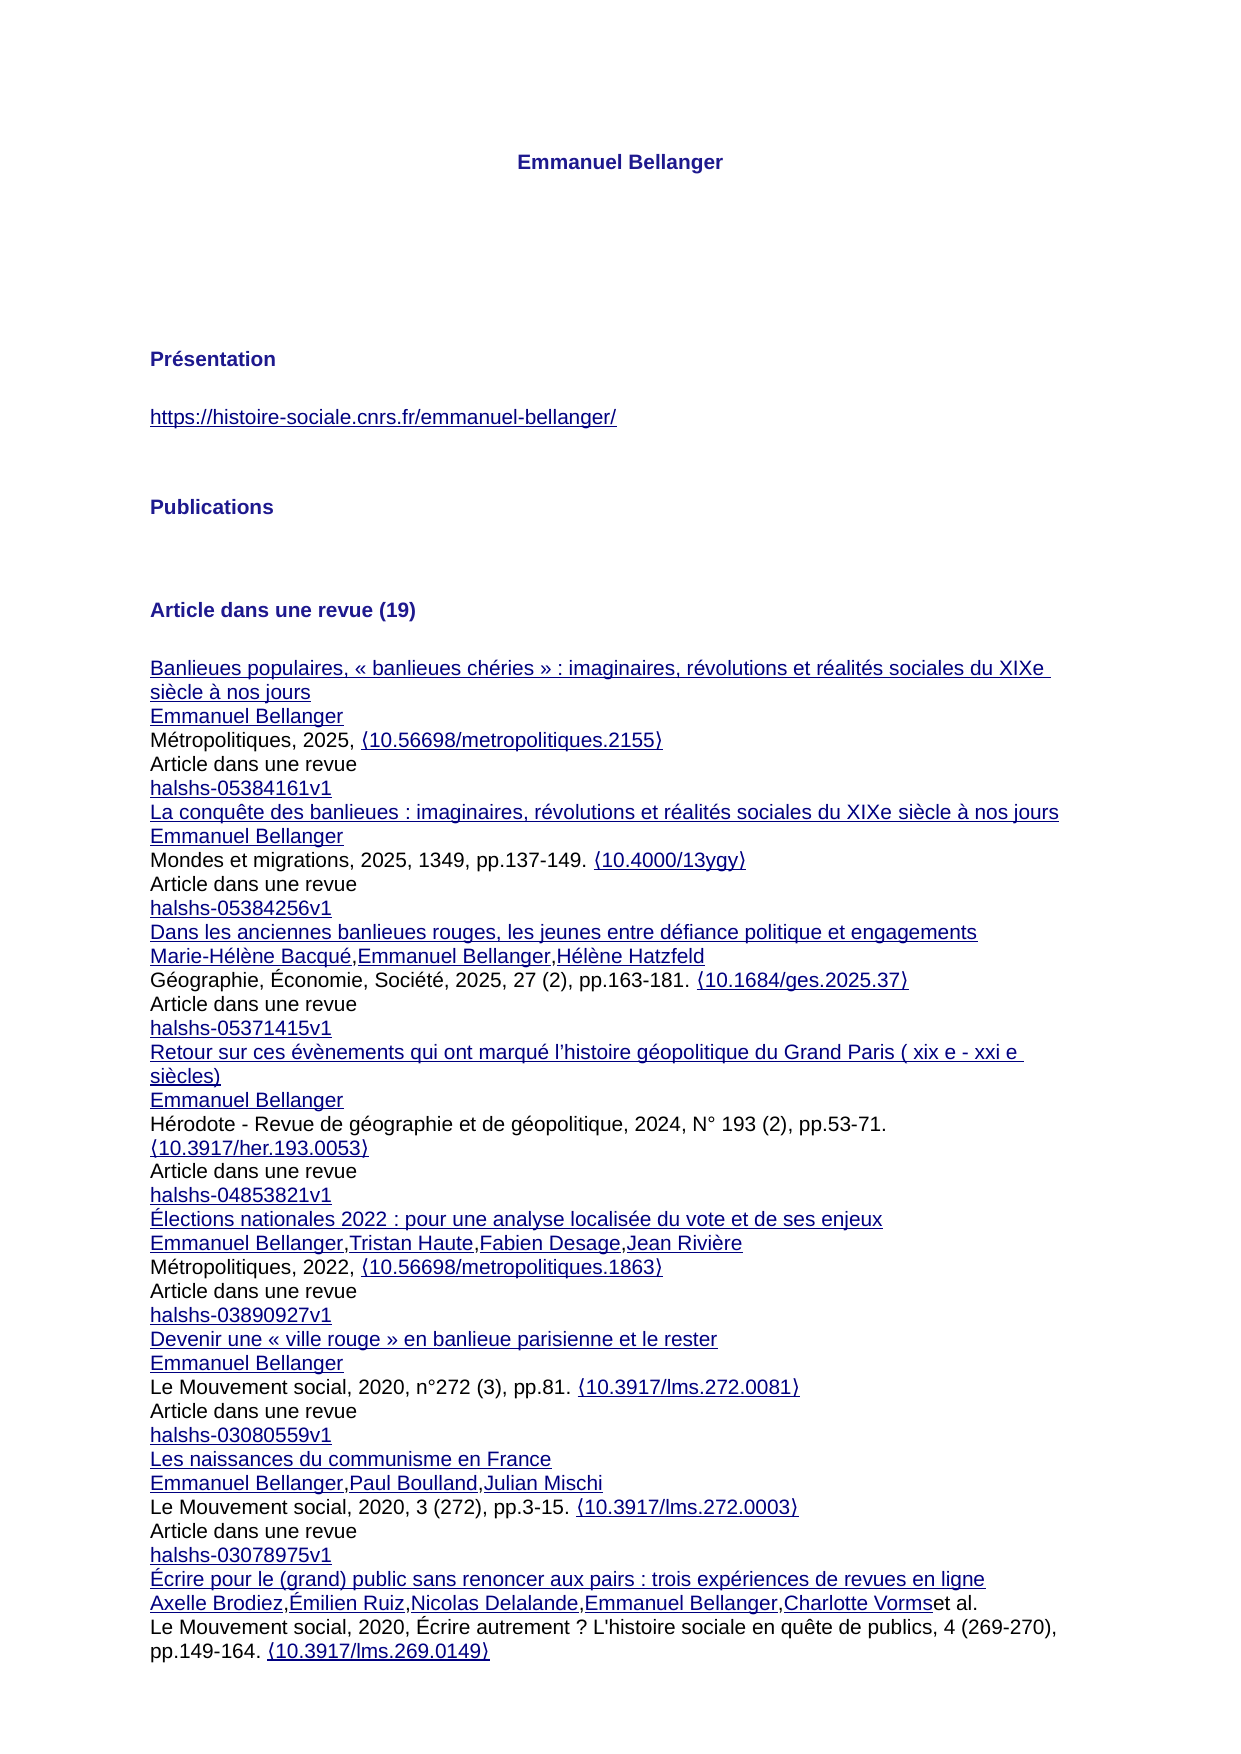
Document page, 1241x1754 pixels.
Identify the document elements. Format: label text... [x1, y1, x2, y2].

table_cell Retour sur ces évènements qui ont marqué l’histoire géopolitique du Grand Paris ( xix e - xxi e siècles) Emmanuel Bellanger Hérodote - Revue de géographie et de géopolitique, 2024, N° 193 (2), pp.53-71. ⟨10.3917/her.193.0053⟩ Article dans une revue halshs-04853821v1 [150, 1040, 1090, 1207]
table_cell Dans les anciennes banlieues rouges, les jeunes entre défiance politique et engagements Marie-Hélène Bacqué,Emmanuel Bellanger,Hélène Hatzfeld Géographie, Économie, Société, 2025, 27 (2), pp.163-181. ⟨10.1684/ges.2025.37⟩ Article dans une revue halshs-05371415v1 [150, 920, 1090, 1039]
table_header Banlieues populaires, « banlieues chéries » : imaginaires, révolutions et réalités sociales du XIXe siècle à nos jours Emmanuel Bellanger Métropolitiques, 2025, ⟨10.56698/metropolitiques.2155⟩ Article dans une revue halshs-05384161v1 [150, 656, 1090, 800]
table_cell Les naissances du communisme en France Emmanuel Bellanger,Paul Boulland,Julian Mischi Le Mouvement social, 2020, 3 (272), pp.3-15. ⟨10.3917/lms.272.0003⟩ Article dans une revue halshs-03078975v1 [150, 1447, 1090, 1567]
subtitle Emmanuel Bellanger [150, 150, 1090, 174]
table_cell La conquête des banlieues : imaginaires, révolutions et réalités sociales du XIXe siècle à nos jours Emmanuel Bellanger Mondes et migrations, 2025, 1349, pp.137-149. ⟨10.4000/13ygy⟩ Article dans une revue halshs-05384256v1 [150, 800, 1090, 920]
subtitle Publications [150, 495, 1090, 519]
table_cell Écrire pour le (grand) public sans renoncer aux pairs : trois expériences de revues en ligne Axelle Brodiez,Émilien Ruiz,Nicolas Delalande,Emmanuel Bellanger,Charlotte Vormset al. Le Mouvement social, 2020, Écrire autrement ? L'histoire sociale en quête de publics, 4 (269-270), pp.149-164. ⟨10.3917/lms.269.0149⟩ [150, 1567, 1090, 1662]
subtitle Article dans une revue (19) [150, 598, 1090, 622]
subtitle Présentation [150, 347, 1090, 371]
table_cell Devenir une « ville rouge » en banlieue parisienne et le rester Emmanuel Bellanger Le Mouvement social, 2020, n°272 (3), pp.81. ⟨10.3917/lms.272.0081⟩ Article dans une revue halshs-03080559v1 [150, 1327, 1090, 1447]
text https://histoire-sociale.cnrs.fr/emmanuel-bellanger/ [150, 405, 1090, 429]
table_cell Élections nationales 2022 : pour une analyse localisée du vote et de ses enjeux Emmanuel Bellanger,Tristan Haute,Fabien Desage,Jean Rivière Métropolitiques, 2022, ⟨10.56698/metropolitiques.1863⟩ Article dans une revue halshs-03890927v1 [150, 1207, 1090, 1327]
